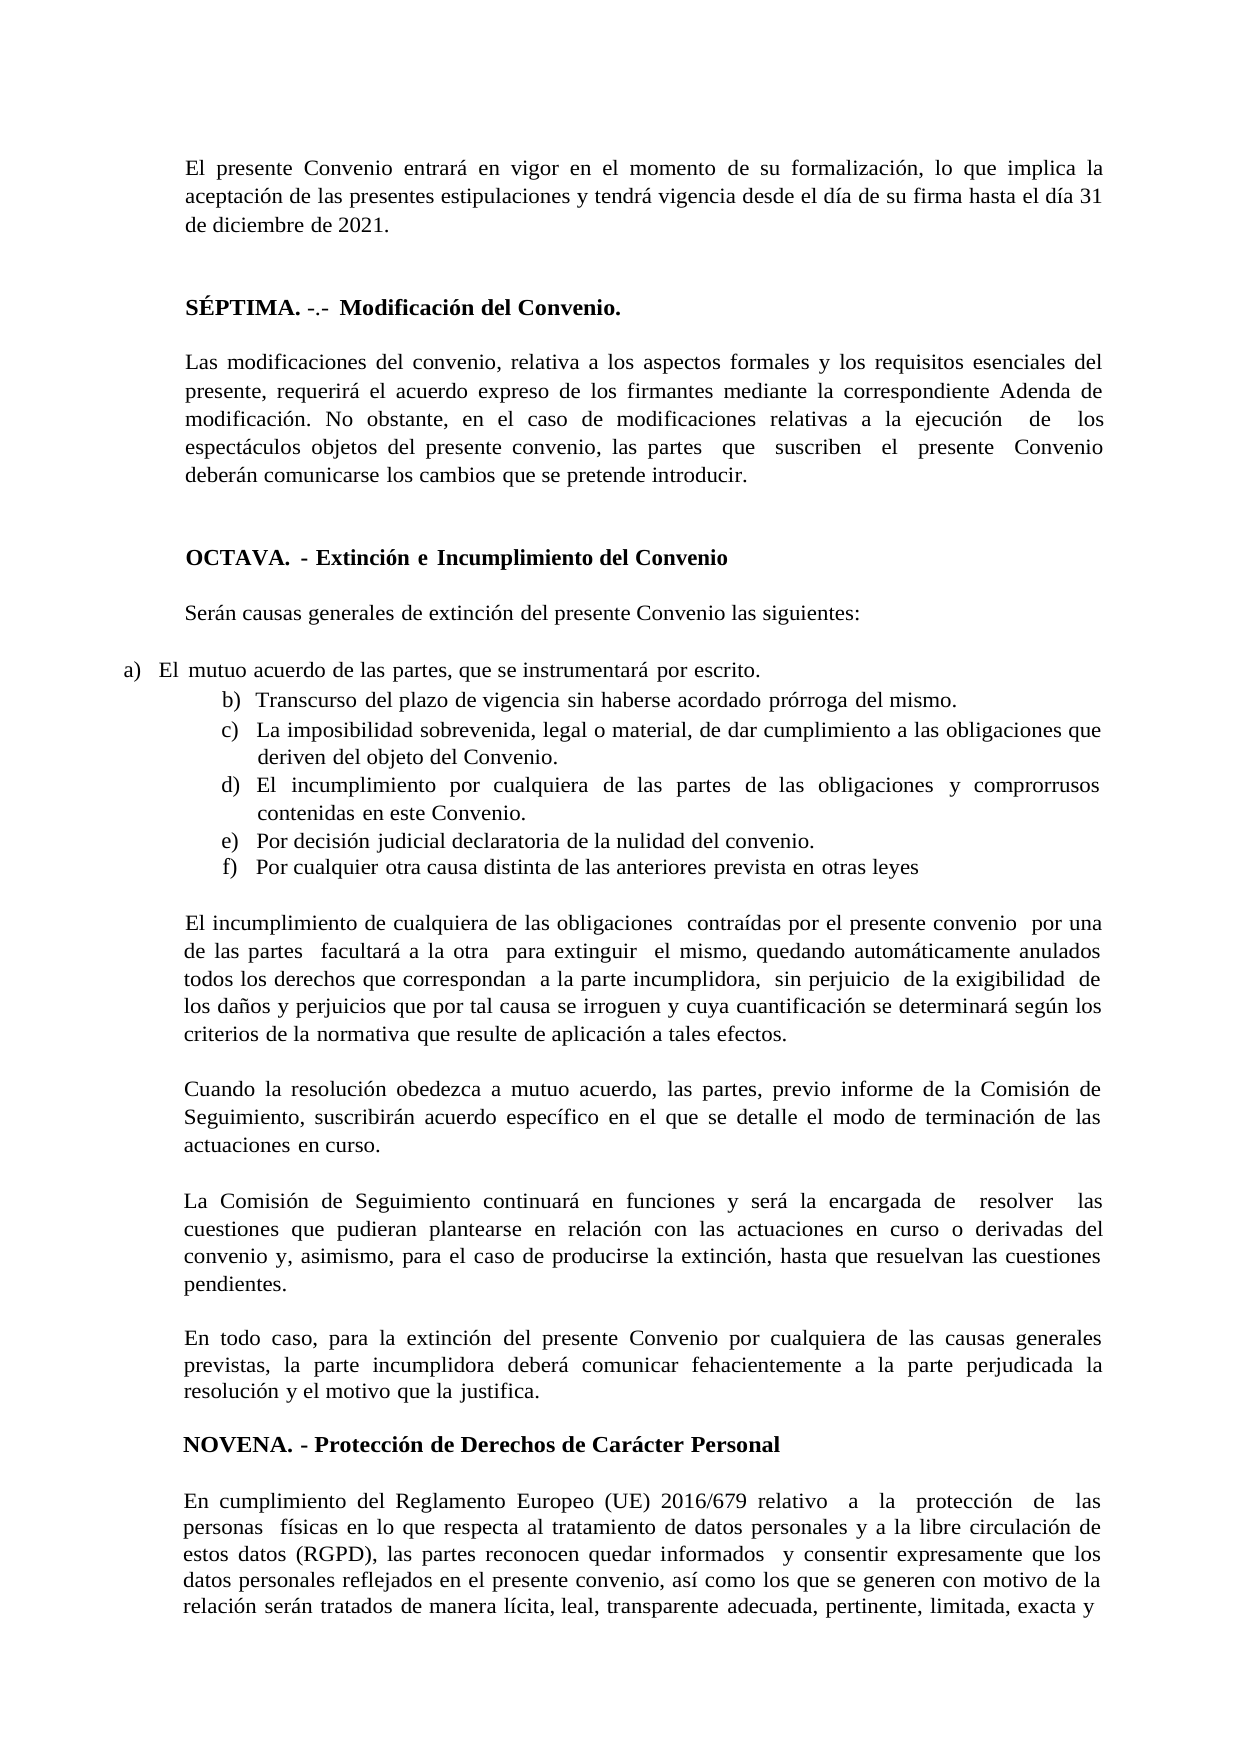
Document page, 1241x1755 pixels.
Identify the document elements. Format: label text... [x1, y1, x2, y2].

text Cuando la resolución obedezca a mutuo acuerdo, las partes, previo informe de la Comisión de Seguimiento, suscribirán acuerdo específico en el que se detalle el modo de terminación de las actuaciones en curso. [183, 1076, 1103, 1157]
list Transcurso del plazo de vigencia sin haberse acordado prórroga del mismo. [222, 686, 1116, 712]
text Serán causas generales de extinción del presente Convenio las siguientes: [184, 600, 1116, 625]
list El mutuo acuerdo de las partes, que se instrumentará por escrito. [123, 656, 1116, 683]
text Las modificaciones del convenio, relativa a los aspectos formales y los requisitos esenciales del presente, requerirá el acuerdo expreso de los firmantes mediante la correspondiente Adenda de modificación. No obstante, en el caso de modificaciones relativas a la ejecución de los espectáculos objetos del presente convenio, las partes que suscriben el presente Convenio deberán comunicarse los cambios que se pretende introducir. [185, 349, 1104, 487]
list El incumplimiento por cualquiera de las partes de las obligaciones y comprorrusos contenidas en este Convenio. [221, 772, 1100, 826]
text El presente Convenio entrará en vigor en el momento de su formalización, lo que implica la aceptación de las presentes estipulaciones y tendrá vigencia desde el día de su firma hasta el día 31 de diciembre de 2021. [185, 155, 1104, 237]
subtitle SÉPTIMA. -.- Modificación del Convenio. [185, 294, 1116, 320]
text En cumplimiento del Reglamento Europeo (UE) 2016/679 relativo a la protección de las personas físicas en lo que respecta al tratamiento de datos personales y a la libre circulación de estos datos (RGPD), las partes reconocen quedar informados y consentir expresamente que los datos personales reflejados en el presente convenio, así como los que se generen con motivo de la relación serán tratados de manera lícita, leal, transparente adecuada, pertinente, limitada, exacta y [183, 1488, 1102, 1619]
subtitle OCTAVA. - Extinción e Incumplimiento del Convenio [185, 544, 1116, 571]
list Por decisión judicial declaratoria de la nulidad del convenio. [221, 828, 1116, 853]
subtitle NOVENA. - Protección de Derechos de Carácter Personal [183, 1431, 1116, 1457]
list La imposibilidad sobrevenida, legal o material, de dar cumplimiento a las obligaciones que deriven del objeto del Convenio. [221, 716, 1103, 769]
text El incumplimiento de cualquiera de las obligaciones contraídas por el presente convenio por una de las partes facultará a la otra para extinguir el mismo, quedando automáticamente anulados todos los derechos que correspondan a la parte incumplidora, sin perjuicio de la exigibilidad de los daños y perjuicios que por tal causa se irroguen y cuya cuantificación se determinará según los criterios de la normativa que resulte de aplicación a tales efectos. [183, 910, 1103, 1046]
text La Comisión de Seguimiento continuará en funciones y será la encargada de resolver las cuestiones que pudieran plantearse en relación con las actuaciones en curso o derivadas del convenio y, asimismo, para el caso de producirse la extinción, hasta que resuelvan las cuestiones pendientes. [183, 1188, 1103, 1296]
list Por cualquier otra causa distinta de las anteriores prevista en otras leyes [222, 853, 1116, 880]
text En todo caso, para la extinción del presente Convenio por cualquiera de las causas generales previstas, la parte incumplidora deberá comunicar fehacientemente a la parte perjudicada la resolución y el motivo que la justifica. [184, 1325, 1103, 1404]
